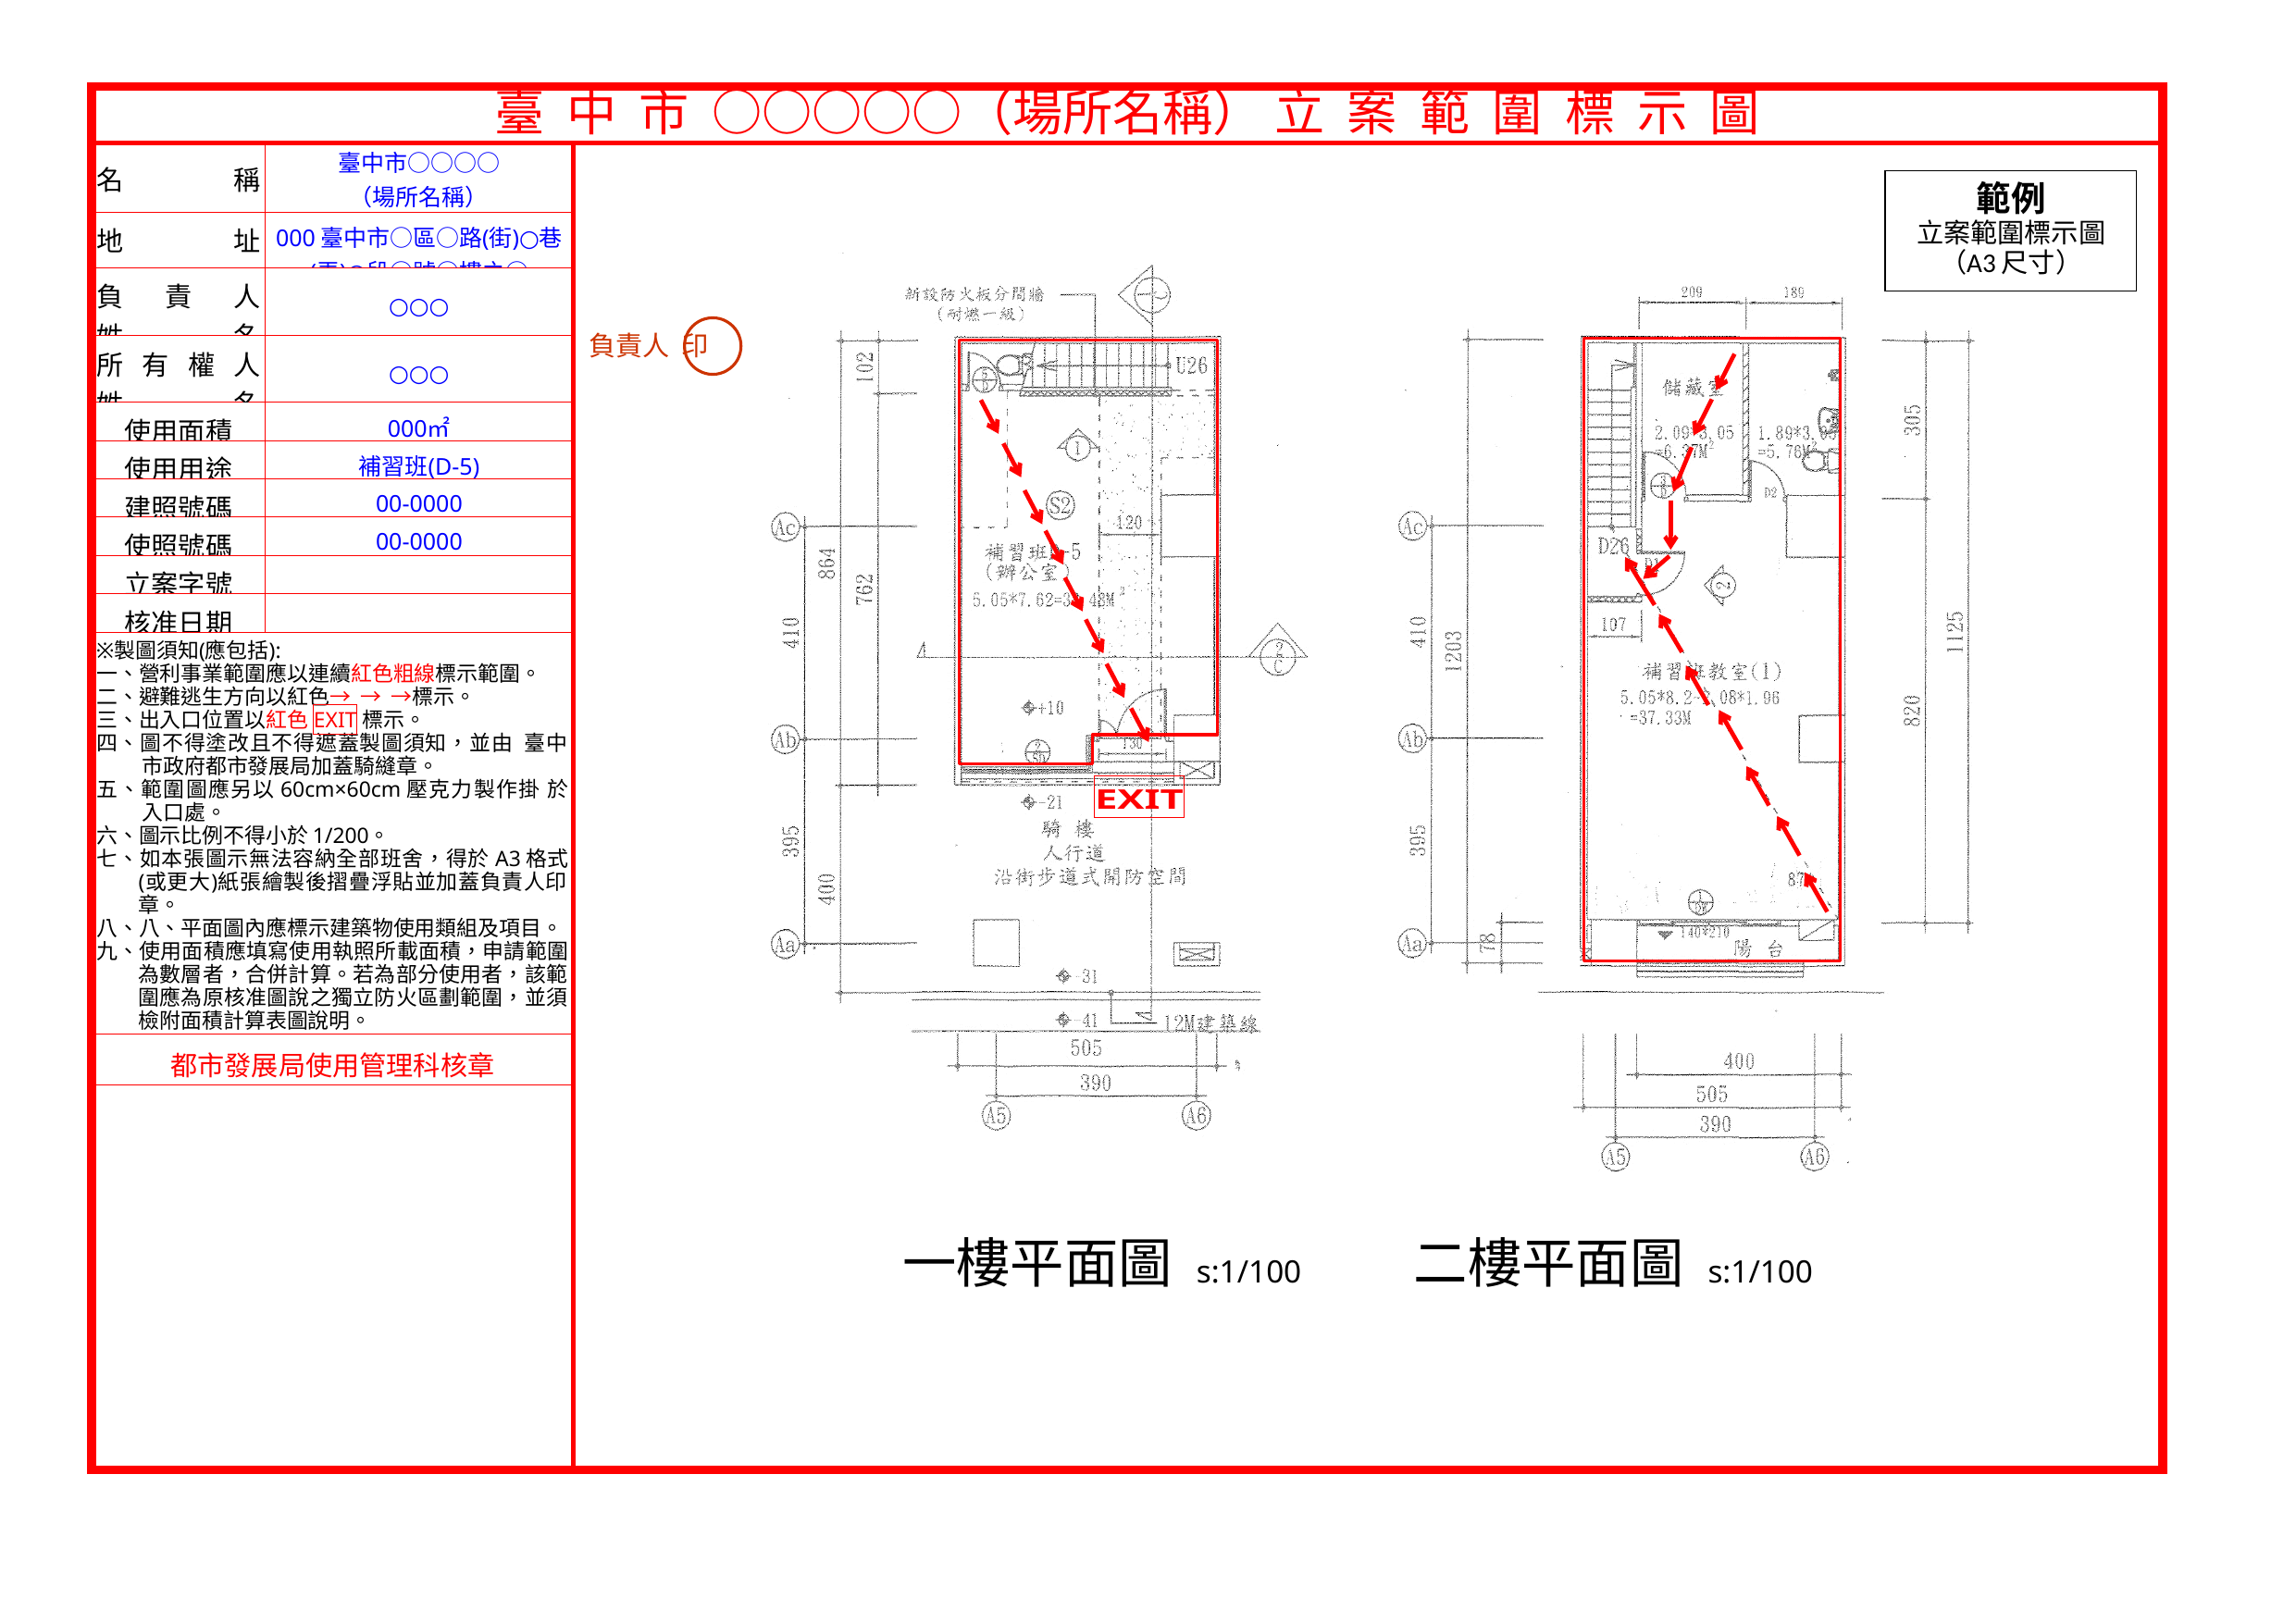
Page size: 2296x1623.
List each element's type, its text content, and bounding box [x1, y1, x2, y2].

table_cell [266, 594, 571, 631]
table_header 臺 中 市 ○○○○○（場所名稱） 立 案 範 圍 標 示 圖 [96, 91, 2158, 141]
table_cell ○○○ [266, 268, 571, 335]
table_cell [576, 145, 2158, 1466]
table_cell 名稱 [96, 145, 265, 211]
table_cell 核准日期 [96, 594, 265, 631]
table_cell 使用用途 [96, 441, 265, 478]
table_cell ○○○ [266, 336, 571, 402]
table_cell 使用面積 [96, 403, 265, 440]
table_cell 地址 [96, 213, 265, 267]
table_cell 00-0000 [266, 517, 571, 555]
table_cell 000臺中市○區○路(街)○巷(弄)○段○號○樓之○ [266, 213, 571, 267]
table_cell 所有權人 姓名 [96, 336, 265, 402]
table_cell [266, 556, 571, 593]
table_cell 臺中市○○○○ （場所名稱） [266, 145, 571, 211]
table_cell 都市發展局使用管理科核章 [96, 1035, 571, 1084]
table_cell 補習班(D-5) [266, 441, 571, 478]
table_cell 負責人 姓名 [96, 268, 265, 335]
table_cell [96, 1085, 571, 1466]
table_cell 建照號碼 [96, 479, 265, 516]
table_cell ※製圖須知(應包括): 一、營利事業範圍應以連續紅色粗線標示範圍。 二、避難逃生方向以紅色→ → →標示。 三、出入口位置以紅色EXIT標示。 四、圖不得塗改且不得遮蓋製圖須知，並由 臺中市政府都市發展局加蓋騎縫章。 五、範圍圖應另以60cm×60cm壓克力製作掛 於入口處。 六、圖示比例不得小於1/200。 七、如本張圖示無法容納全部班舍，得於A3格式(或更大)紙張繪製後摺疊浮貼並加蓋負責人印章。 八、八、平面圖內應標示建築物使用類組及項目。 九、使用面積應填寫使用執照所載面積，申請範圍為數層者，合併計算。若為部分使用者，該範圍應為原核准圖說之獨立防火區劃範圍，並須檢附面積計算表圖說明。 [96, 633, 571, 1034]
table_cell 使照號碼 [96, 517, 265, 555]
table_cell 立案字號 [96, 556, 265, 593]
table_cell 00-0000 [266, 479, 571, 516]
table_cell 000㎡ [266, 403, 571, 440]
